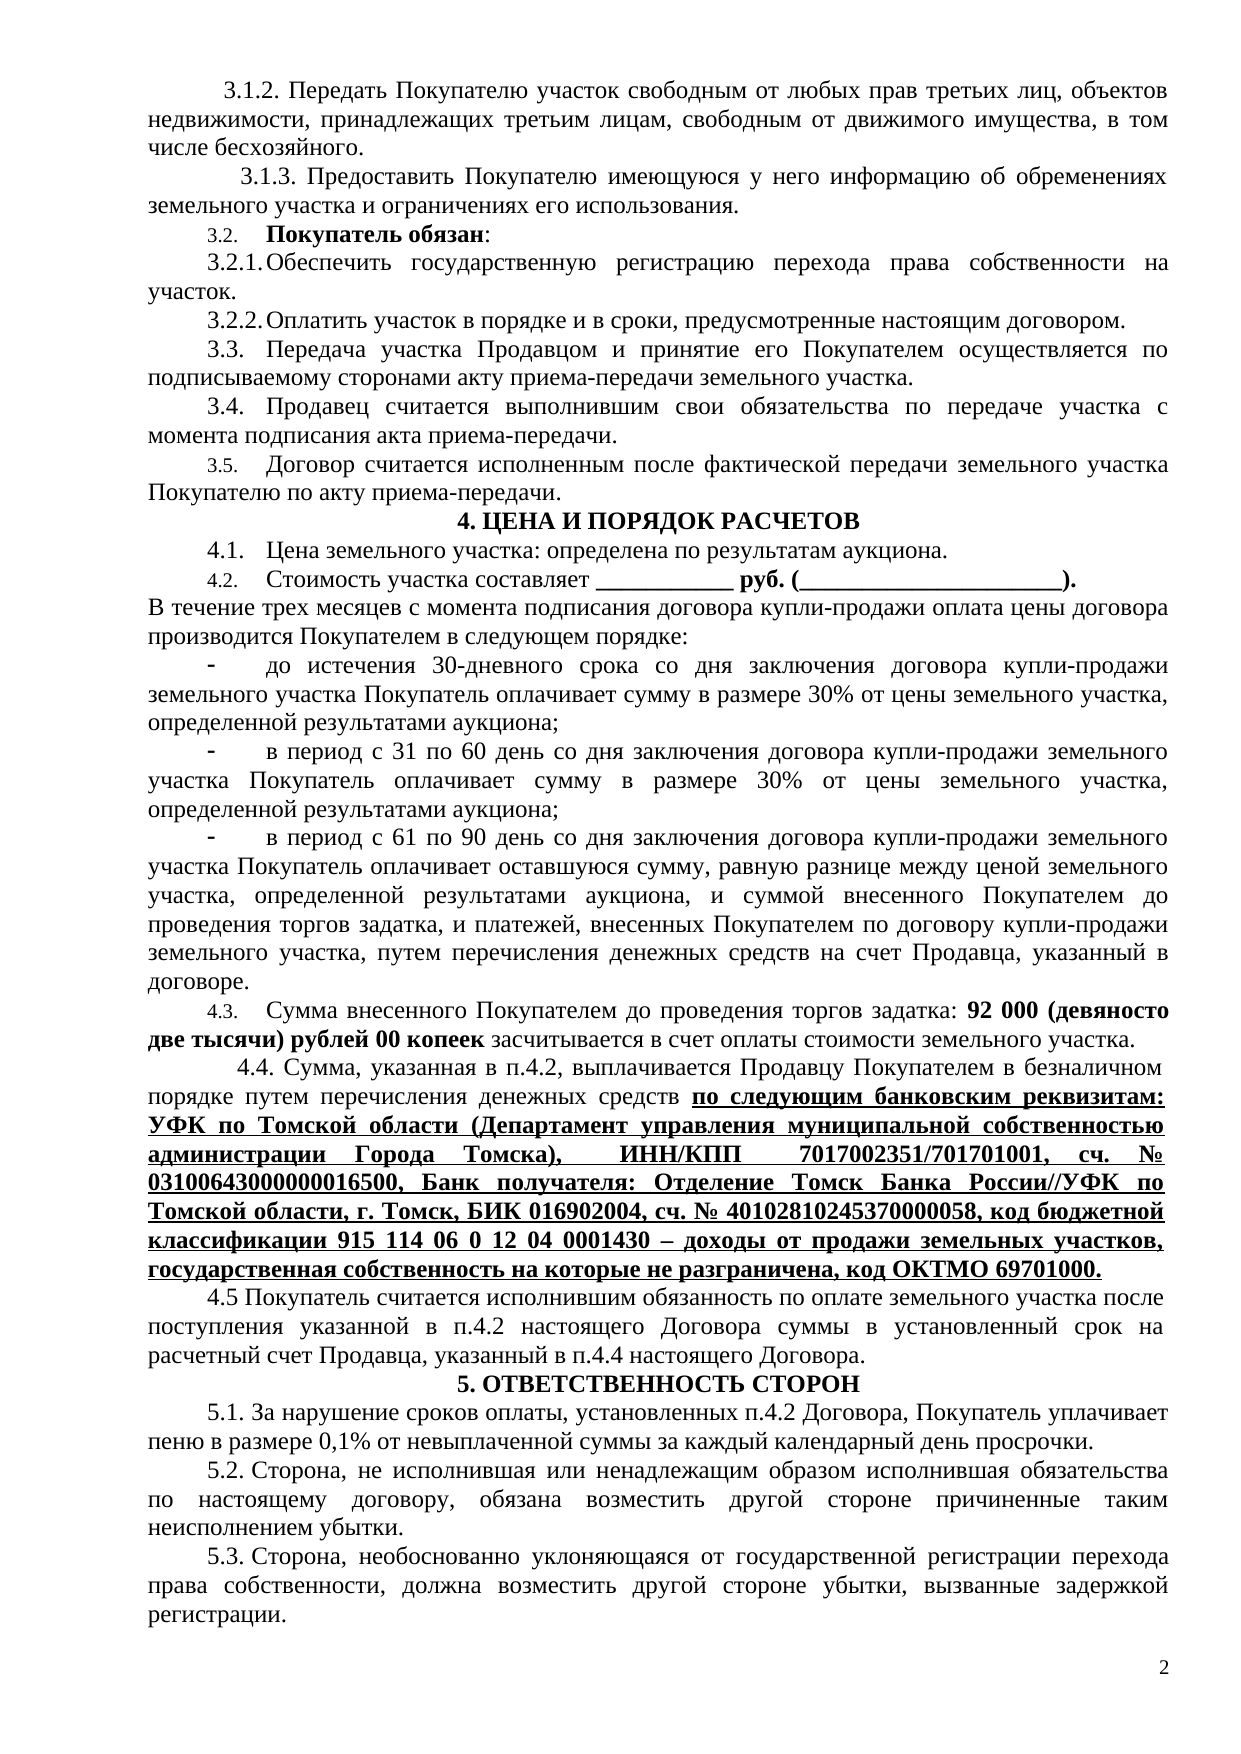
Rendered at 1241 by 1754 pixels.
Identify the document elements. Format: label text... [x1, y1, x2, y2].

list Томской области, г. Томск, БИК 016902004, сч. № 40102810245370000058, код бюджетной [148, 1194, 1165, 1221]
list Обеспечить государственную регистрацию перехода права собственности на участок. [148, 247, 1169, 305]
text 5. ОТВЕТСТВЕННОСТЬ СТОРОН [148, 1369, 1169, 1397]
list до истечения 30-дневного срока со дня заключения договора купли-продажи земельного участка Покупатель оплачивает сумму в размере 30% от цены земельного участка, определенной результатами аукциона; [148, 650, 1169, 736]
list классификации 915 114 06 0 12 04 0001430 – доходы от продажи земельных участков, государственная собственность на которые не разграничена, код ОКТМО 69701000. [148, 1223, 1165, 1282]
list Оплатить участок в порядке и в сроки, предусмотренные настоящим договором. [148, 305, 1169, 334]
text 3.1.2. Передать Покупателю участок свободным от любых прав третьих лиц, объектов недвижимости, принадлежащих третьим лицам, свободным от движимого имущества, в том числе бесхозяйного. [148, 75, 1169, 161]
list Цена земельного участка: определена по результатам аукциона. [148, 535, 1169, 564]
list За нарушение сроков оплаты, установленных п.4.2 Договора, Покупатель уплачивает пеню в размере 0,1% от невыплаченной суммы за каждый календарный день просрочки. [148, 1397, 1169, 1455]
list Стоимость участка составляет ___________ руб. (_____________________). [148, 564, 1169, 592]
text 3.1.3. Предоставить Покупателю имеющуюся у него информацию об обременениях земельного участка и ограничениях его использования. [148, 161, 1169, 219]
list Сумма внесенного Покупателем до проведения торгов задатка: 92 000 (девяносто две тысячи) рублей 00 копеек засчитывается в счет оплаты стоимости земельного участка. [148, 995, 1169, 1052]
text В течение трех месяцев с момента подписания договора купли-продажи оплата цены договора производится Покупателем в следующем порядке: [148, 592, 1169, 650]
list Продавец считается выполнившим свои обязательства по передаче участка с момента подписания акта приема-передачи. [148, 391, 1169, 449]
list Сторона, необоснованно уклоняющаяся от государственной регистрации перехода права собственности, должна возместить другой стороне убытки, вызванные задержкой регистрации. [148, 1541, 1169, 1627]
list Договор считается исполненным после фактической передачи земельного участка Покупателю по акту приема-передачи. [148, 449, 1169, 506]
text 4. ЦЕНА И ПОРЯДОК РАСЧЕТОВ [148, 506, 1169, 535]
list Покупатель обязан: [148, 219, 1169, 247]
list в период с 31 по 60 день со дня заключения договора купли-продажи земельного участка Покупатель оплачивает сумму в размере 30% от цены земельного участка, определенной результатами аукциона; [148, 736, 1169, 822]
text 4.5 Покупатель считается исполнившим обязанность по оплате земельного участка после поступления указанной в п.4.2 настоящего Договора суммы в установленный срок на расчетный счет Продавца, указанный в п.4.4 настоящего Договора. [148, 1282, 1165, 1369]
list Сторона, не исполнившая или ненадлежащим образом исполнившая обязательства по настоящему договору, обязана возместить другой стороне причиненные таким неисполнением убытки. [148, 1455, 1169, 1541]
list администрации Города Томска), ИНН/КПП 7017002351/701701001, сч. № [148, 1136, 1165, 1164]
list 4.4. Сумма, указанная в п.4.2, выплачивается Продавцу Покупателем в безналичном порядке путем перечисления денежных средств по следующим банковским реквизитам: УФК по Томской области (Департамент управления муниципальной собственностью [148, 1052, 1165, 1135]
list в период с 61 по 90 день со дня заключения договора купли-продажи земельного участка Покупатель оплачивает оставшуюся сумму, равную разнице между ценой земельного участка, определенной результатами аукциона, и суммой внесенного Покупателем до проведения торгов задатка, и платежей, внесенных Покупателем по договору купли-продажи земельного участка, путем перечисления денежных средств на счет Продавца, указанный в договоре. [148, 822, 1169, 995]
list Передача участка Продавцом и принятие его Покупателем осуществляется по подписываемому сторонами акту приема-передачи земельного участка. [148, 334, 1169, 391]
list 03100643000000016500, Банк получателя: Отделение Томск Банка России//УФК по [148, 1165, 1165, 1192]
